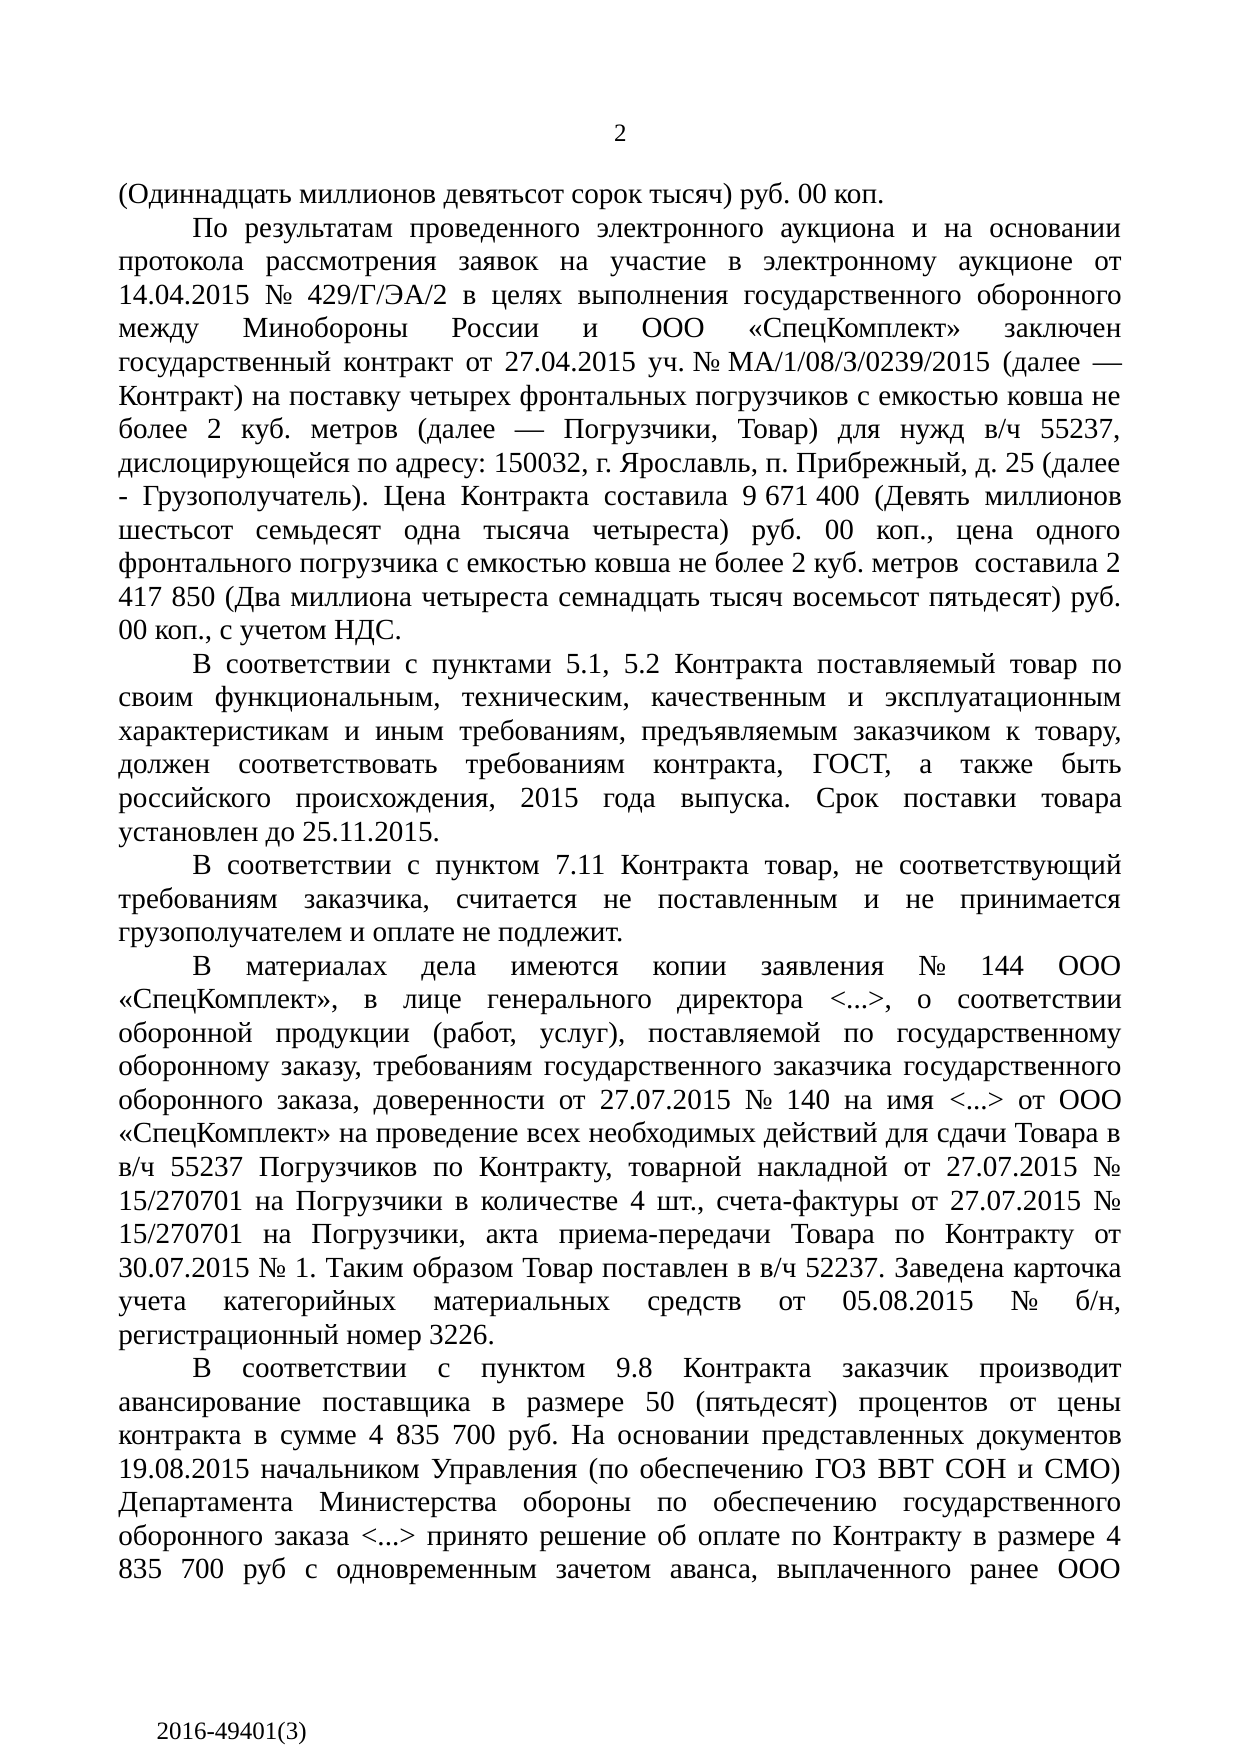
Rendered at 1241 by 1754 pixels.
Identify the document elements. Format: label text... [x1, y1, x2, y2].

text (Одиннадцать миллионов девятьсот сорок тысяч) руб. 00 коп. [118, 176, 1122, 210]
text В соответствии с пунктами 5.1, 5.2 Контракта поставляемый товар по своим функциональным, техническим, качественным и эксплуатационным характеристикам и иным требованиям, предъявляемым заказчиком к товару, должен соответствовать требованиям контракта, ГОСТ, а также быть российского происхождения, 2015 года выпуска. Срок поставки товара установлен до 25.11.2015. [118, 646, 1122, 847]
text В соответствии с пунктом 7.11 Контракта товар, не соответствующий требованиям заказчика, считается не поставленным и не принимается грузополучателем и оплате не подлежит. [118, 847, 1122, 948]
text В соответствии с пунктом 9.8 Контракта заказчик производит авансирование поставщика в размере 50 (пятьдесят) процентов от цены контракта в сумме 4 835 700 руб. На основании представленных документов 19.08.2015 начальником Управления (по обеспечению ГОЗ ВВТ СОН и СМО) Департамента Министерства обороны по обеспечению государственного оборонного заказа <...> принято решение об оплате по Контракту в размере 4 835 700 руб с одновременным зачетом аванса, выплаченного ранее ООО [118, 1350, 1122, 1585]
text В материалах дела имеются копии заявления № 144 ООО «СпецКомплект», в лице генерального директора <...>, о соответствии оборонной продукции (работ, услуг), поставляемой по государственному оборонному заказу, требованиям государственного заказчика государственного оборонного заказа, доверенности от 27.07.2015 № 140 на имя <...> от ООО «СпецКомплект» на проведение всех необходимых действий для сдачи Товара в в/ч 55237 Погрузчиков по Контракту, товарной накладной от 27.07.2015 № 15/270701 на Погрузчики в количестве 4 шт., счета-фактуры от 27.07.2015 № 15/270701 на Погрузчики, акта приема-передачи Товара по Контракту от 30.07.2015 № 1. Таким образом Товар поставлен в в/ч 52237. Заведена карточка учета категорийных материальных средств от 05.08.2015 № б/н, регистрационный номер 3226. [118, 948, 1122, 1350]
text По результатам проведенного электронного аукциона и на основании протокола рассмотрения заявок на участие в электронному аукционе от 14.04.2015 № 429/Г/ЭА/2 в целях выполнения государственного оборонного между Минобороны России и ООО «СпецКомплект» заключен государственный контракт от 27.04.2015 уч. № МА/1/08/З/0239/2015 (далее — Контракт) на поставку четырех фронтальных погрузчиков с емкостью ковша не более 2 куб. метров (далее — Погрузчики, Товар) для нужд в/ч 55237, дислоцирующейся по адресу: 150032, г. Ярославль, п. Прибрежный, д. 25 (далее - Грузополучатель). Цена Контракта составила 9 671 400 (Девять миллионов шестьсот семьдесят одна тысяча четыреста) руб. 00 коп., цена одного фронтального погрузчика с емкостью ковша не более 2 куб. метров составила 2 417 850 (Два миллиона четыреста семнадцать тысяч восемьсот пятьдесят) руб. 00 коп., с учетом НДС. [118, 210, 1122, 646]
